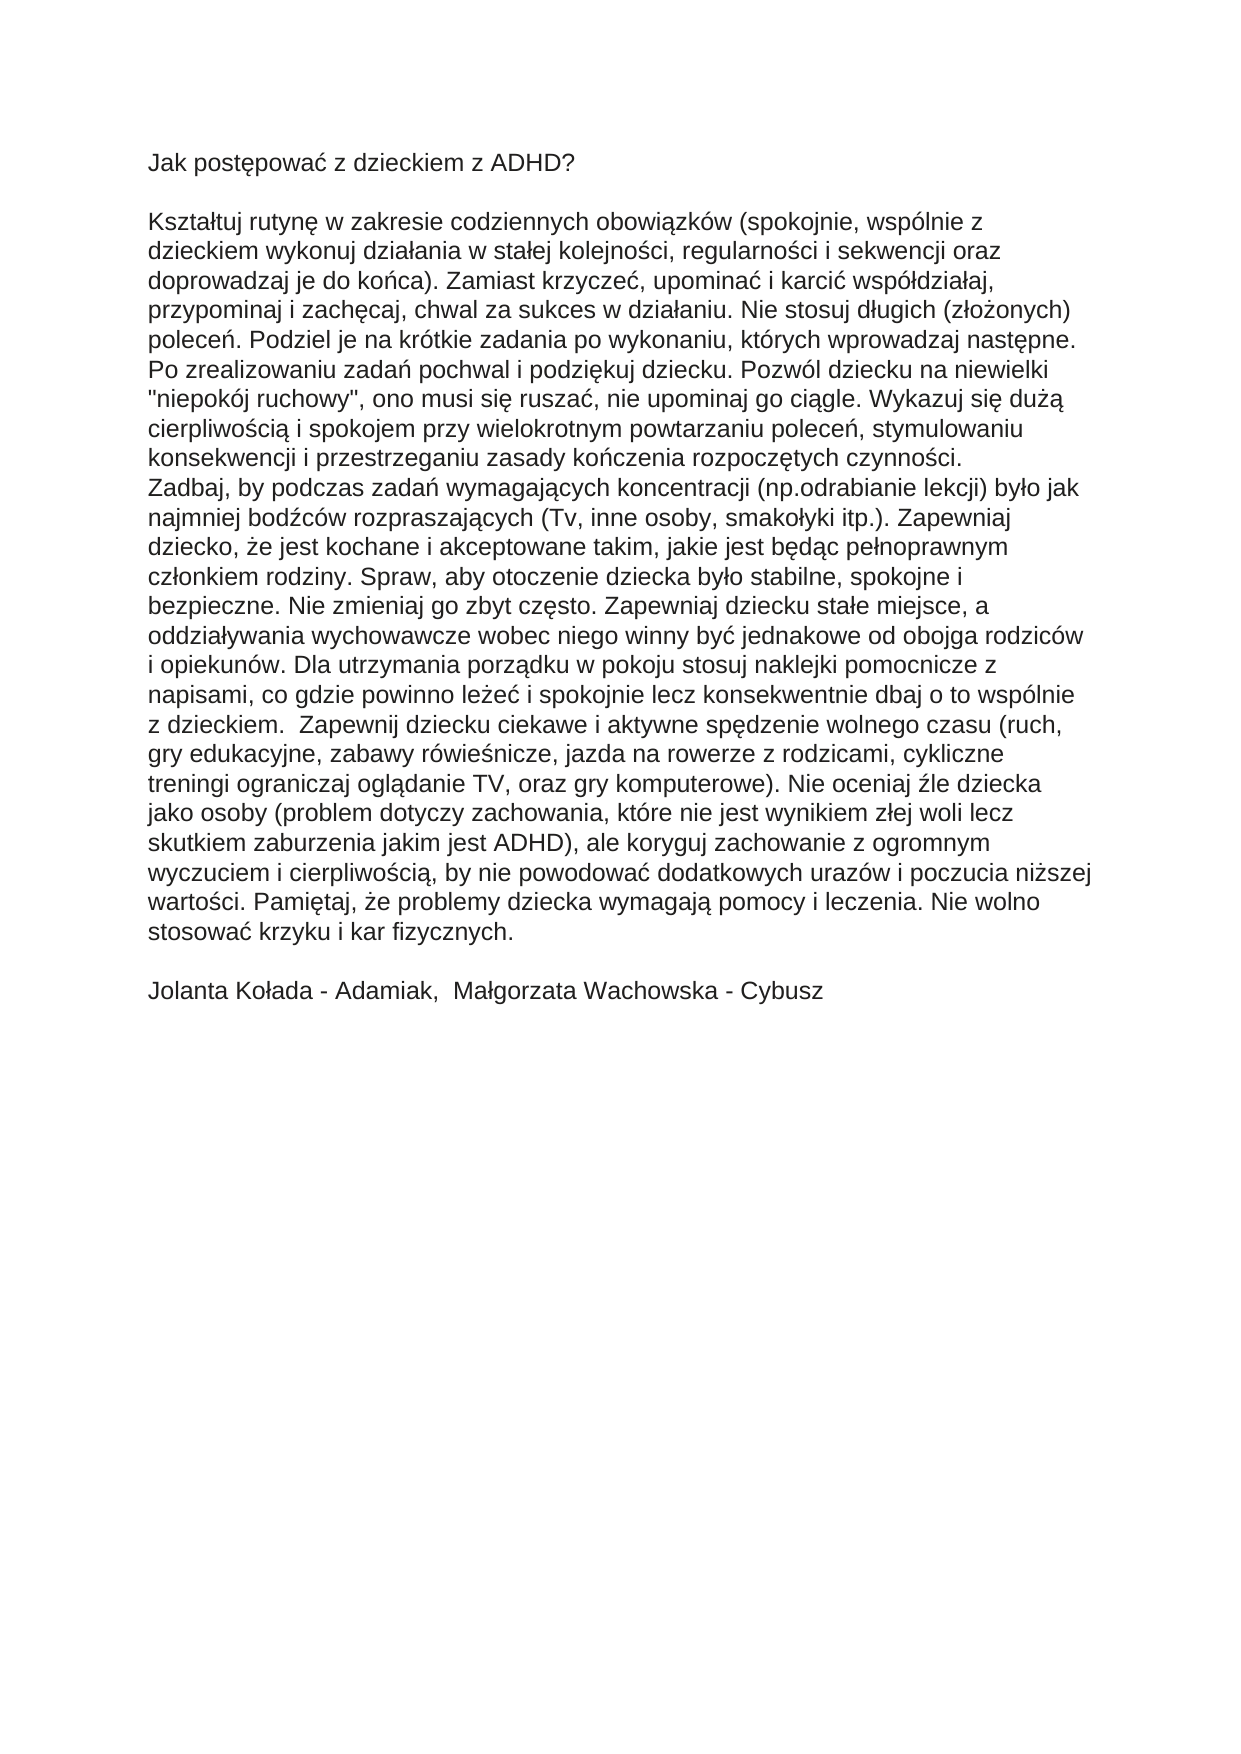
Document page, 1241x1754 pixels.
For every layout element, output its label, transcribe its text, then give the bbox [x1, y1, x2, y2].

text Jak postępować z dzieckiem z ADHD? Kształtuj rutynę w zakresie codziennych obowiązków (spokojnie, wspólnie z dzieckiem wykonuj działania w stałej kolejności, regularności i sekwencji oraz doprowadzaj je do końca). Zamiast krzyczeć, upominać i karcić współdziałaj, przypominaj i zachęcaj, chwal za sukces w działaniu. Nie stosuj długich (złożonych) poleceń. Podziel je na krótkie zadania po wykonaniu, których wprowadzaj następne. Po zrealizowaniu zadań pochwal i podziękuj dziecku. Pozwól dziecku na niewielki "niepokój ruchowy", ono musi się ruszać, nie upominaj go ciągle. Wykazuj się dużą cierpliwością i spokojem przy wielokrotnym powtarzaniu poleceń, stymulowaniu konsekwencji i przestrzeganiu zasady kończenia rozpoczętych czynności. Zadbaj, by podczas zadań wymagających koncentracji (np.odrabianie lekcji) było jak najmniej bodźców rozpraszających (Tv, inne osoby, smakołyki itp.). Zapewniaj dziecko, że jest kochane i akceptowane takim, jakie jest będąc pełnoprawnym członkiem rodziny. Spraw, aby otoczenie dziecka było stabilne, spokojne i bezpieczne. Nie zmieniaj go zbyt często. Zapewniaj dziecku stałe miejsce, a oddziaływania wychowawcze wobec niego winny być jednakowe od obojga rodziców i opiekunów. Dla utrzymania porządku w pokoju stosuj naklejki pomocnicze z napisami, co gdzie powinno leżeć i spokojnie lecz konsekwentnie dbaj o to wspólnie z dzieckiem. Zapewnij dziecku ciekawe i aktywne spędzenie wolnego czasu (ruch, gry edukacyjne, zabawy rówieśnicze, jazda na rowerze z rodzicami, cykliczne treningi ograniczaj oglądanie TV, oraz gry komputerowe). Nie oceniaj źle dziecka jako osoby (problem dotyczy zachowania, które nie jest wynikiem złej woli lecz skutkiem zaburzenia jakim jest ADHD), ale koryguj zachowanie z ogromnym wyczuciem i cierpliwością, by nie powodować dodatkowych urazów i poczucia niższej wartości. Pamiętaj, że problemy dziecka wymagają pomocy i leczenia. Nie wolno stosować krzyku i kar fizycznych. Jolanta Kołada - Adamiak, Małgorzata Wachowska - Cybusz [148, 148, 1093, 1005]
